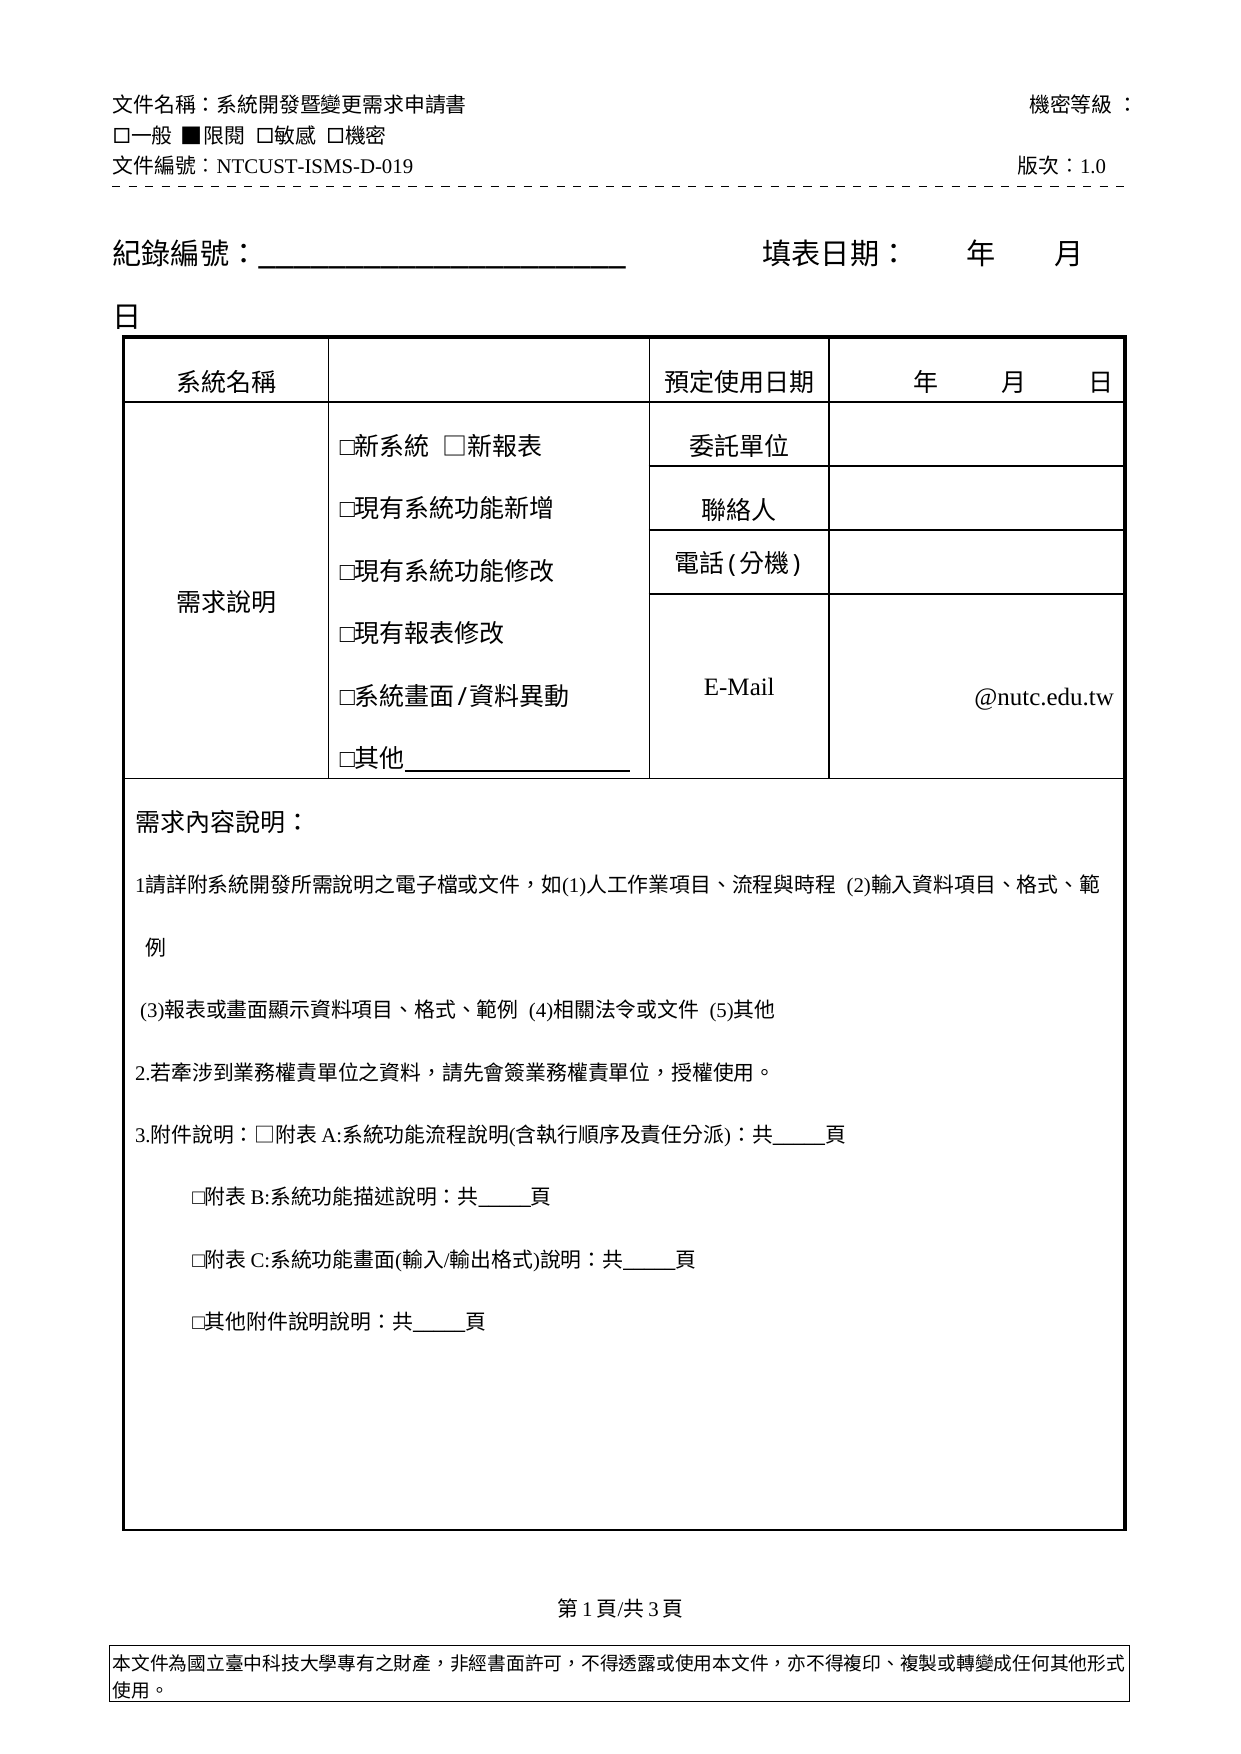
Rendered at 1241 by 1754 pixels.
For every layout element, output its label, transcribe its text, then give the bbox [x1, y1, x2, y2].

table_cell □新系統 □新報表 □現有系統功能新增 □現有系統功能修改 □現有報表修改 □系統畫面/資料異動 □其他 [329, 403, 649, 778]
table_header 系統名稱 [125, 339, 328, 401]
table_cell 委託單位 [650, 403, 828, 465]
table_header [329, 339, 649, 401]
table_cell 電話(分機) [650, 531, 828, 593]
table_cell @nutc.edu.tw [830, 595, 1123, 778]
table_cell 需求內容說明： 1請詳附系統開發所需說明之電子檔或文件，如(1)人工作業項目、流程與時程 (2)輸入資料項目、格式、範例 (3)報表或畫面顯示資料項目、格式、範例 (4)相關法令或文件 (5)其他 2.若牽涉到業務權責單位之資料，請先會簽業務權責單位，授權使用。 3.附件說明：□附表A:系統功能流程說明(含執行順序及責任分派)：共_____頁 □附表B:系統功能描述說明：共_____頁 □附表C:系統功能畫面(輸入/輸出格式)說明：共_____頁 □其他附件說明說明：共_____頁 [125, 779, 1123, 1529]
text 紀錄編號：_____________________ 填表日期： 年 月 日 [112, 210, 1128, 335]
table_header 預定使用日期 [650, 339, 828, 401]
table_cell [830, 467, 1123, 529]
table_cell 聯絡人 [650, 467, 828, 529]
table_cell [830, 531, 1123, 593]
table_cell 需求說明 [125, 403, 328, 778]
table_cell E-Mail [650, 595, 828, 778]
table_header 年 月 日 [830, 339, 1123, 401]
table_cell [830, 403, 1123, 465]
